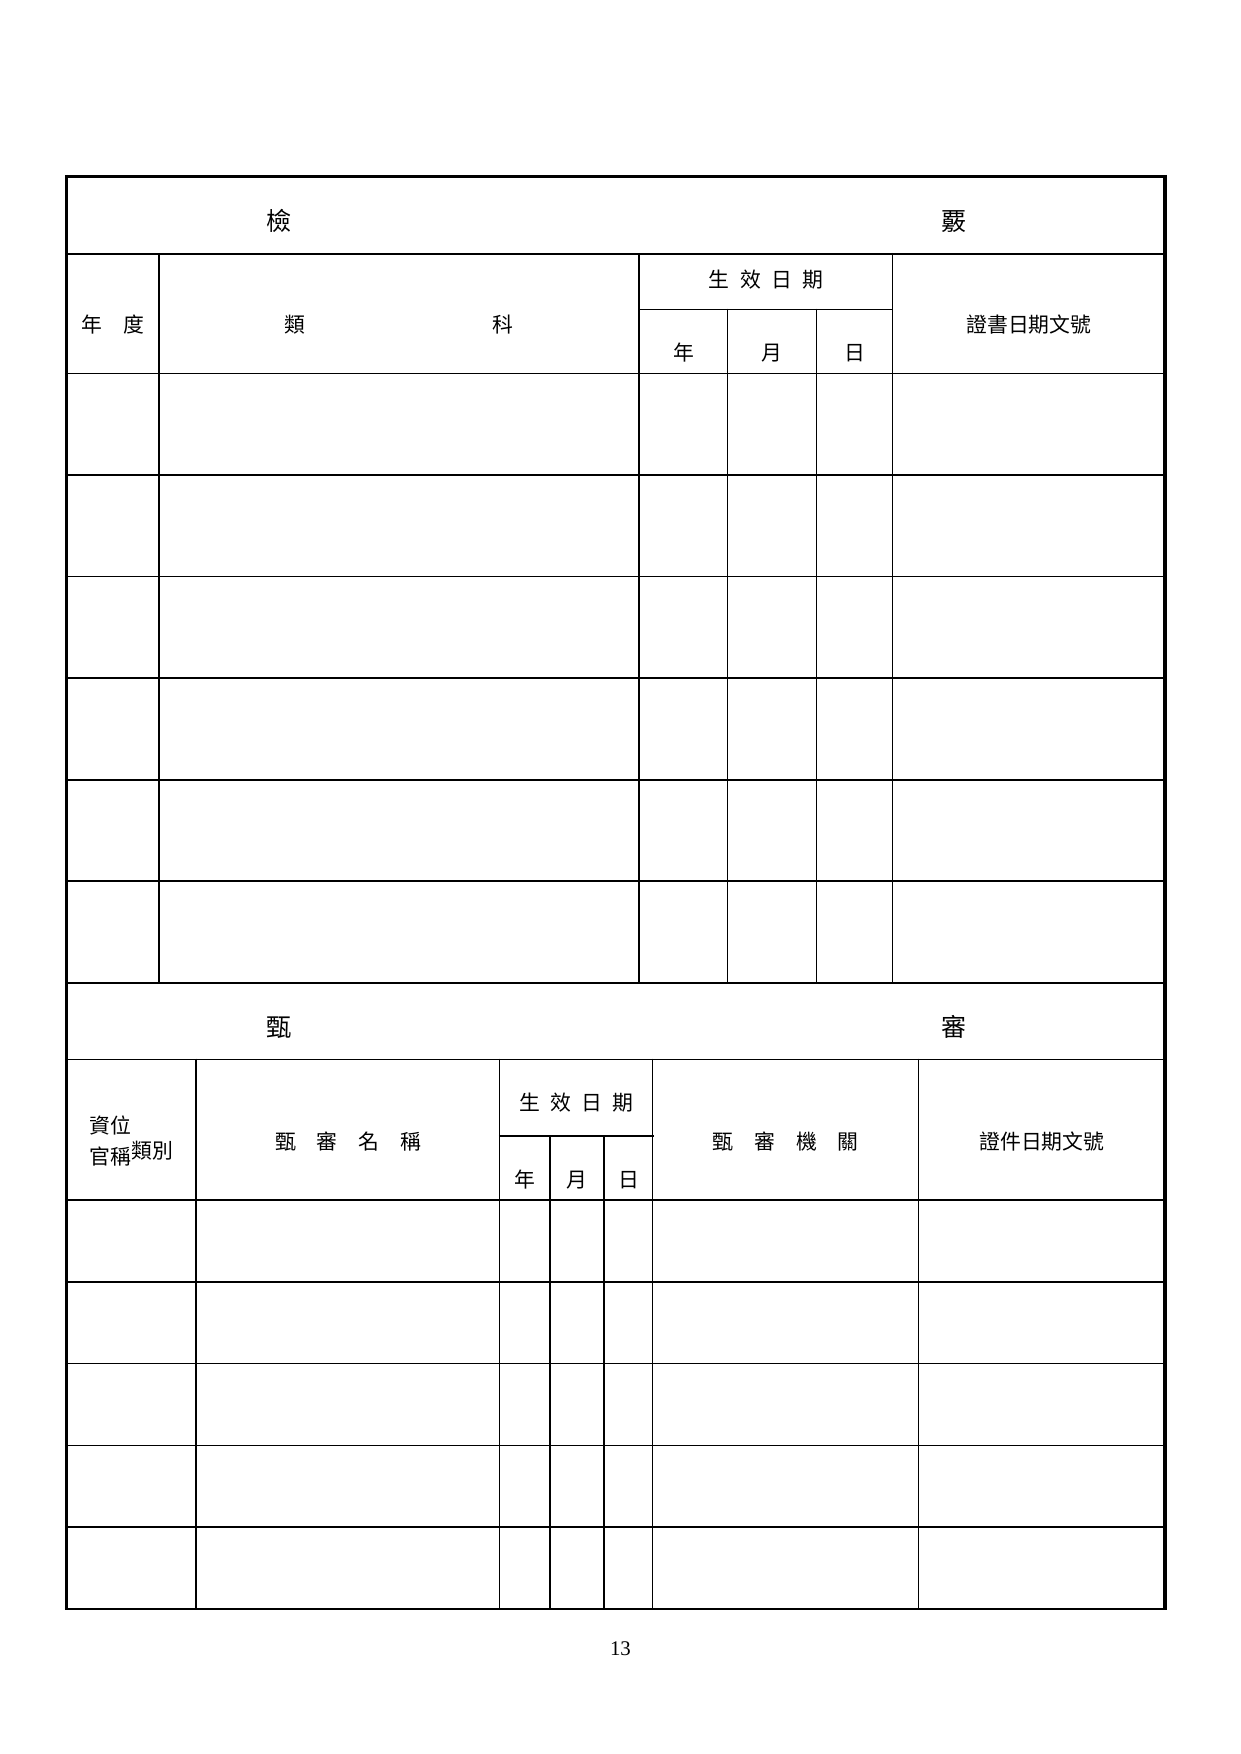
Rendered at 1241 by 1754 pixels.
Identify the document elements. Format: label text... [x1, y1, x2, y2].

table_cell [893, 476, 1163, 576]
table_cell [817, 577, 892, 677]
table_cell [197, 1283, 499, 1363]
table_cell 甄 審 機 關 [653, 1060, 918, 1199]
table_cell [160, 781, 638, 880]
table_cell [640, 577, 727, 677]
table_cell [919, 1283, 1163, 1363]
table_cell [68, 882, 158, 982]
table_cell [68, 781, 158, 880]
table_cell [728, 374, 816, 474]
table_cell [817, 781, 892, 880]
table_cell 月 [551, 1137, 603, 1199]
table_cell [500, 1364, 549, 1444]
table_cell [605, 1364, 652, 1444]
table_cell [197, 1364, 499, 1444]
table_cell 類 科 [160, 255, 638, 373]
table_cell [728, 476, 816, 576]
table_cell 年 [500, 1137, 549, 1199]
table_cell 月 [728, 310, 816, 373]
table_cell [500, 1283, 549, 1363]
table_cell [68, 679, 158, 779]
table_cell [919, 1201, 1163, 1281]
table_cell [68, 1364, 195, 1444]
table_cell [68, 374, 158, 474]
table_cell 甄 審 名 稱 [197, 1060, 499, 1199]
table_cell [68, 577, 158, 677]
table_cell [605, 1446, 652, 1526]
table_cell 證書日期文號 [893, 255, 1163, 373]
table_cell [653, 1364, 918, 1444]
table_cell [640, 882, 727, 982]
table_cell [893, 679, 1163, 779]
table_header 檢 覈 [68, 178, 1163, 253]
table_cell 年 度 [68, 255, 158, 373]
table_cell [160, 374, 638, 474]
table_cell [728, 882, 816, 982]
table_cell [197, 1446, 499, 1526]
table_cell [68, 476, 158, 576]
table_cell [68, 1201, 195, 1281]
table_cell [605, 1283, 652, 1363]
table_cell [551, 1201, 603, 1281]
table_cell 生 效 日 期 [640, 255, 892, 308]
table_cell [160, 882, 638, 982]
table_cell 日 [605, 1137, 652, 1199]
table_cell [653, 1283, 918, 1363]
table_cell [893, 577, 1163, 677]
table_cell [893, 374, 1163, 474]
table_cell [919, 1364, 1163, 1444]
table_cell 證件日期文號 [919, 1060, 1163, 1199]
table_cell [893, 882, 1163, 982]
table_cell [68, 1446, 195, 1526]
table_cell [653, 1528, 918, 1608]
table_cell [605, 1201, 652, 1281]
table_cell [653, 1201, 918, 1281]
table_cell [653, 1446, 918, 1526]
table_cell [197, 1528, 499, 1608]
table_cell [919, 1446, 1163, 1526]
table_cell [160, 679, 638, 779]
table_cell 年 [640, 310, 727, 373]
table_cell [817, 476, 892, 576]
table_cell [68, 1528, 195, 1608]
table_cell [640, 476, 727, 576]
table_cell [68, 1283, 195, 1363]
table_cell [605, 1528, 652, 1608]
table_cell [500, 1528, 549, 1608]
table_cell [197, 1201, 499, 1281]
table_cell [919, 1528, 1163, 1608]
table_cell [817, 374, 892, 474]
table_cell [551, 1364, 603, 1444]
table_cell [893, 781, 1163, 880]
table_cell [551, 1283, 603, 1363]
table_cell [728, 577, 816, 677]
table_cell [551, 1446, 603, 1526]
table_cell 甄 審 [68, 984, 1163, 1058]
table_cell [551, 1528, 603, 1608]
table_cell 日 [817, 310, 892, 373]
table_cell [728, 679, 816, 779]
table_cell [500, 1201, 549, 1281]
table_cell [640, 374, 727, 474]
table_cell 生 效 日 期 [500, 1060, 652, 1135]
table_cell [500, 1446, 549, 1526]
table_cell [817, 679, 892, 779]
table_cell [640, 781, 727, 880]
table_cell 資位官稱類別 [68, 1060, 195, 1199]
table_cell [640, 679, 727, 779]
table_cell [160, 476, 638, 576]
table_cell [817, 882, 892, 982]
table_cell [728, 781, 816, 880]
table_cell [160, 577, 638, 677]
